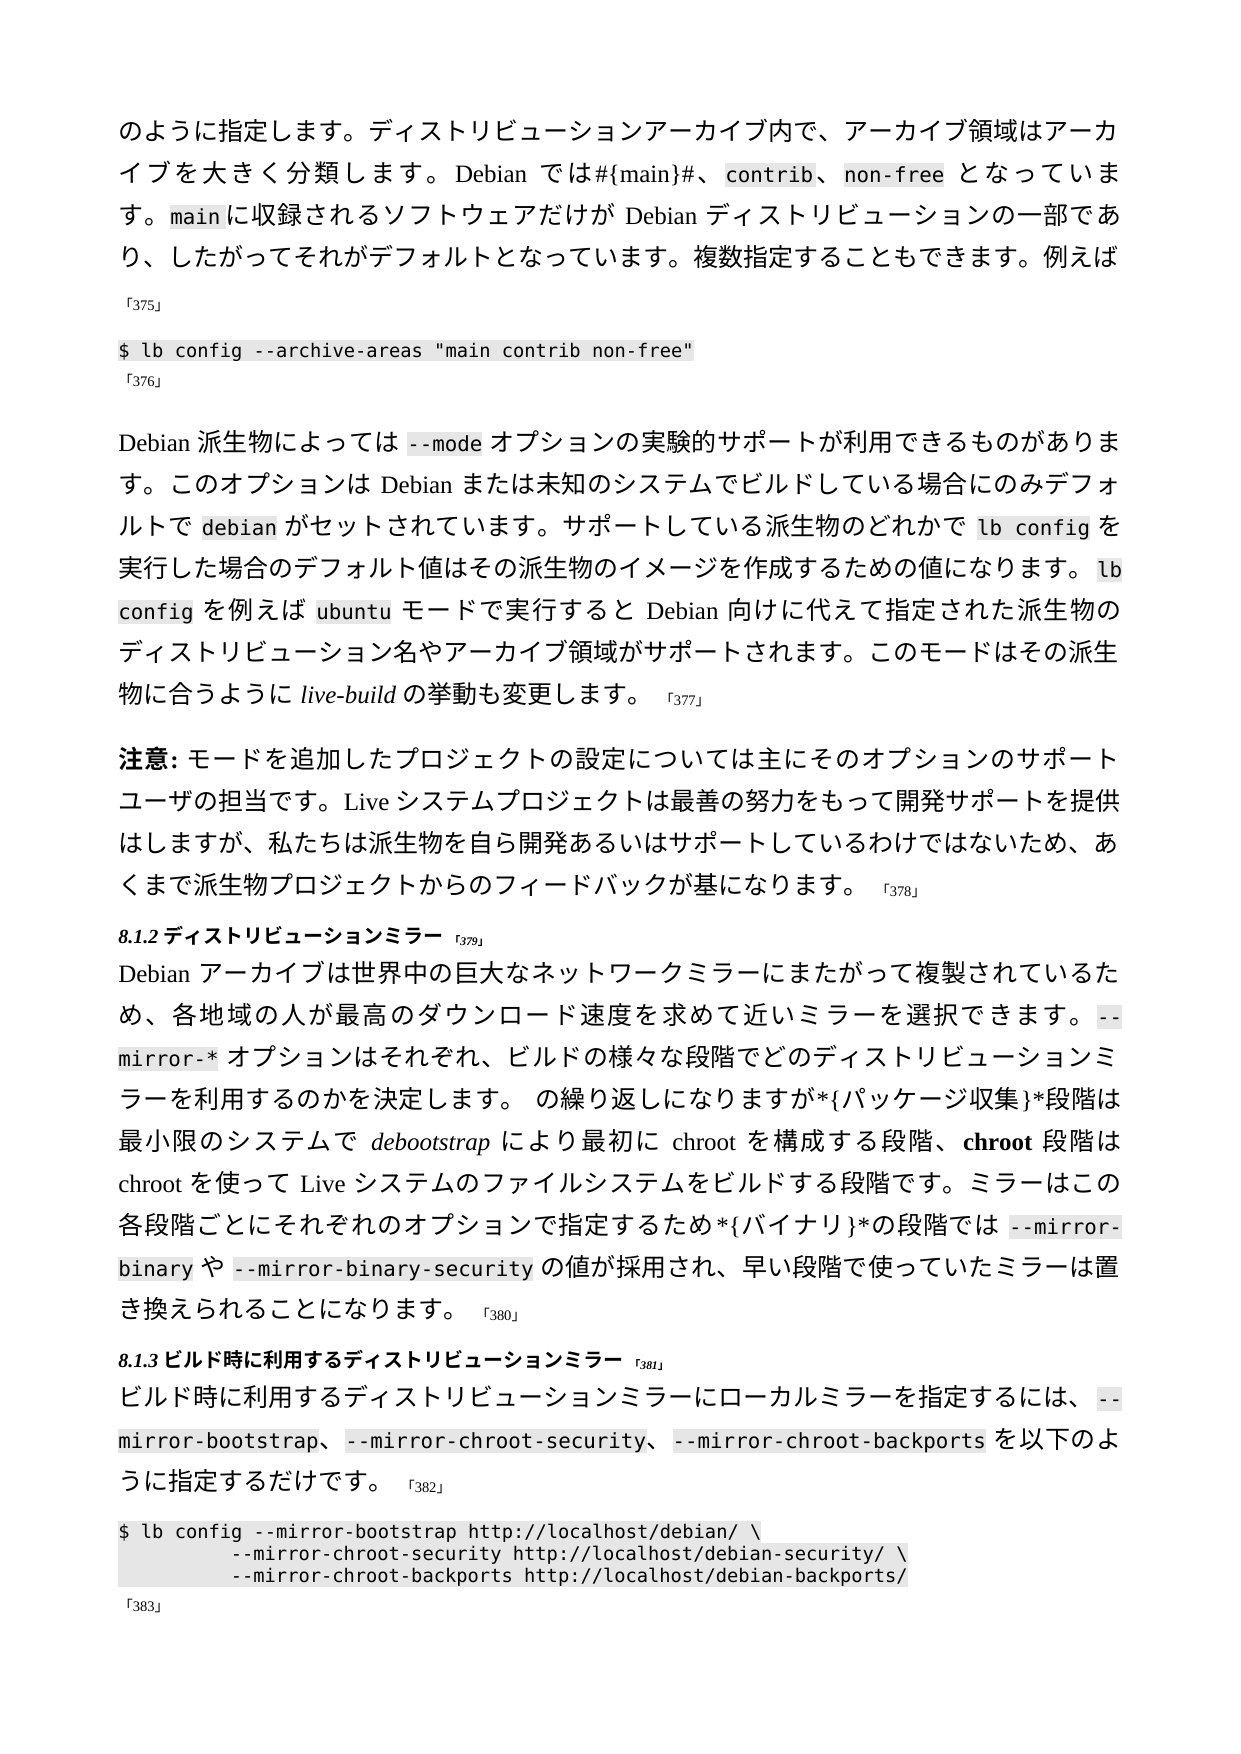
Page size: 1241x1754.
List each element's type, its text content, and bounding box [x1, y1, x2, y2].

text 「383」 [118, 1587, 1122, 1615]
text $ lb config --archive-areas "main contrib non-free" [118, 339, 1122, 361]
text ビルド時に利用するディストリビューションミラーにローカルミラーを指定するには、--mirror-bootstrap、--mirror-chroot-security、--mirror-chroot-backports を以下のように指定するだけです。 「382」 [118, 1384, 1122, 1496]
text Debian アーカイブは世界中の巨大なネットワークミラーにまたがって複製されているため、各地域の人が最高のダウンロード速度を求めて近いミラーを選択できます。--mirror-* オプションはそれぞれ、ビルドの様々な段階でどのディストリビューションミラーを利用するのかを決定します。ビルド段階 の繰り返しになりますが*{パッケージ収集}*段階は最小限のシステムで debootstrap により最初に chroot を構成する段階、chroot 段階は chroot を使って Live システムのファイルシステムをビルドする段階です。ミラーはこの各段階ごとにそれぞれのオプションで指定するため*{バイナリ}*の段階では --mirror-binary や --mirror-binary-security の値が採用され、早い段階で使っていたミラーは置き換えられることになります。 「380」 [118, 960, 1122, 1324]
text 注意: モードを追加したプロジェクトの設定については主にそのオプションのサポートユーザの担当です。Live システムプロジェクトは最善の努力をもって開発サポートを提供はしますが、私たちは派生物を自ら開発あるいはサポートしているわけではないため、あくまで派生物プロジェクトからのフィードバックが基になります。 「378」 [118, 746, 1122, 900]
text --mirror-chroot-security http://localhost/debian-security/ \ [908, 1543, 1122, 1565]
text --mirror-chroot-backports http://localhost/debian-backports/ [908, 1565, 1122, 1587]
subtitle 8.1.3 ビルド時に利用するディストリビューションミラー 「381」 [118, 1349, 1122, 1372]
text Debian 派生物によっては --mode オプションの実験的サポートが利用できるものがあります。このオプションは Debian または未知のシステムでビルドしている場合にのみデフォルトで debian がセットされています。サポートしている派生物のどれかで lb config を実行した場合のデフォルト値はその派生物のイメージを作成するための値になります。lb config を例えば ubuntu モードで実行すると Debian 向けに代えて指定された派生物のディストリビューション名やアーカイブ領域がサポートされます。このモードはその派生物に合うように live-build の挙動も変更します。 「377」 [118, 429, 1122, 709]
text のように指定します。ディストリビューションアーカイブ内で、アーカイブ領域はアーカイブを大きく分類します。Debian では#{main}#、contrib、non-free となっています。mainに収録されるソフトウェアだけが Debian ディストリビューションの一部であり、したがってそれがデフォルトとなっています。複数指定することもできます。例えば 「375」 [118, 118, 1122, 314]
text 「376」 [118, 361, 1122, 389]
text $ lb config --mirror-bootstrap http://localhost/debian/ \ [761, 1521, 1122, 1543]
subtitle 8.1.2 ディストリビューションミラー 「379」 [118, 926, 1122, 948]
